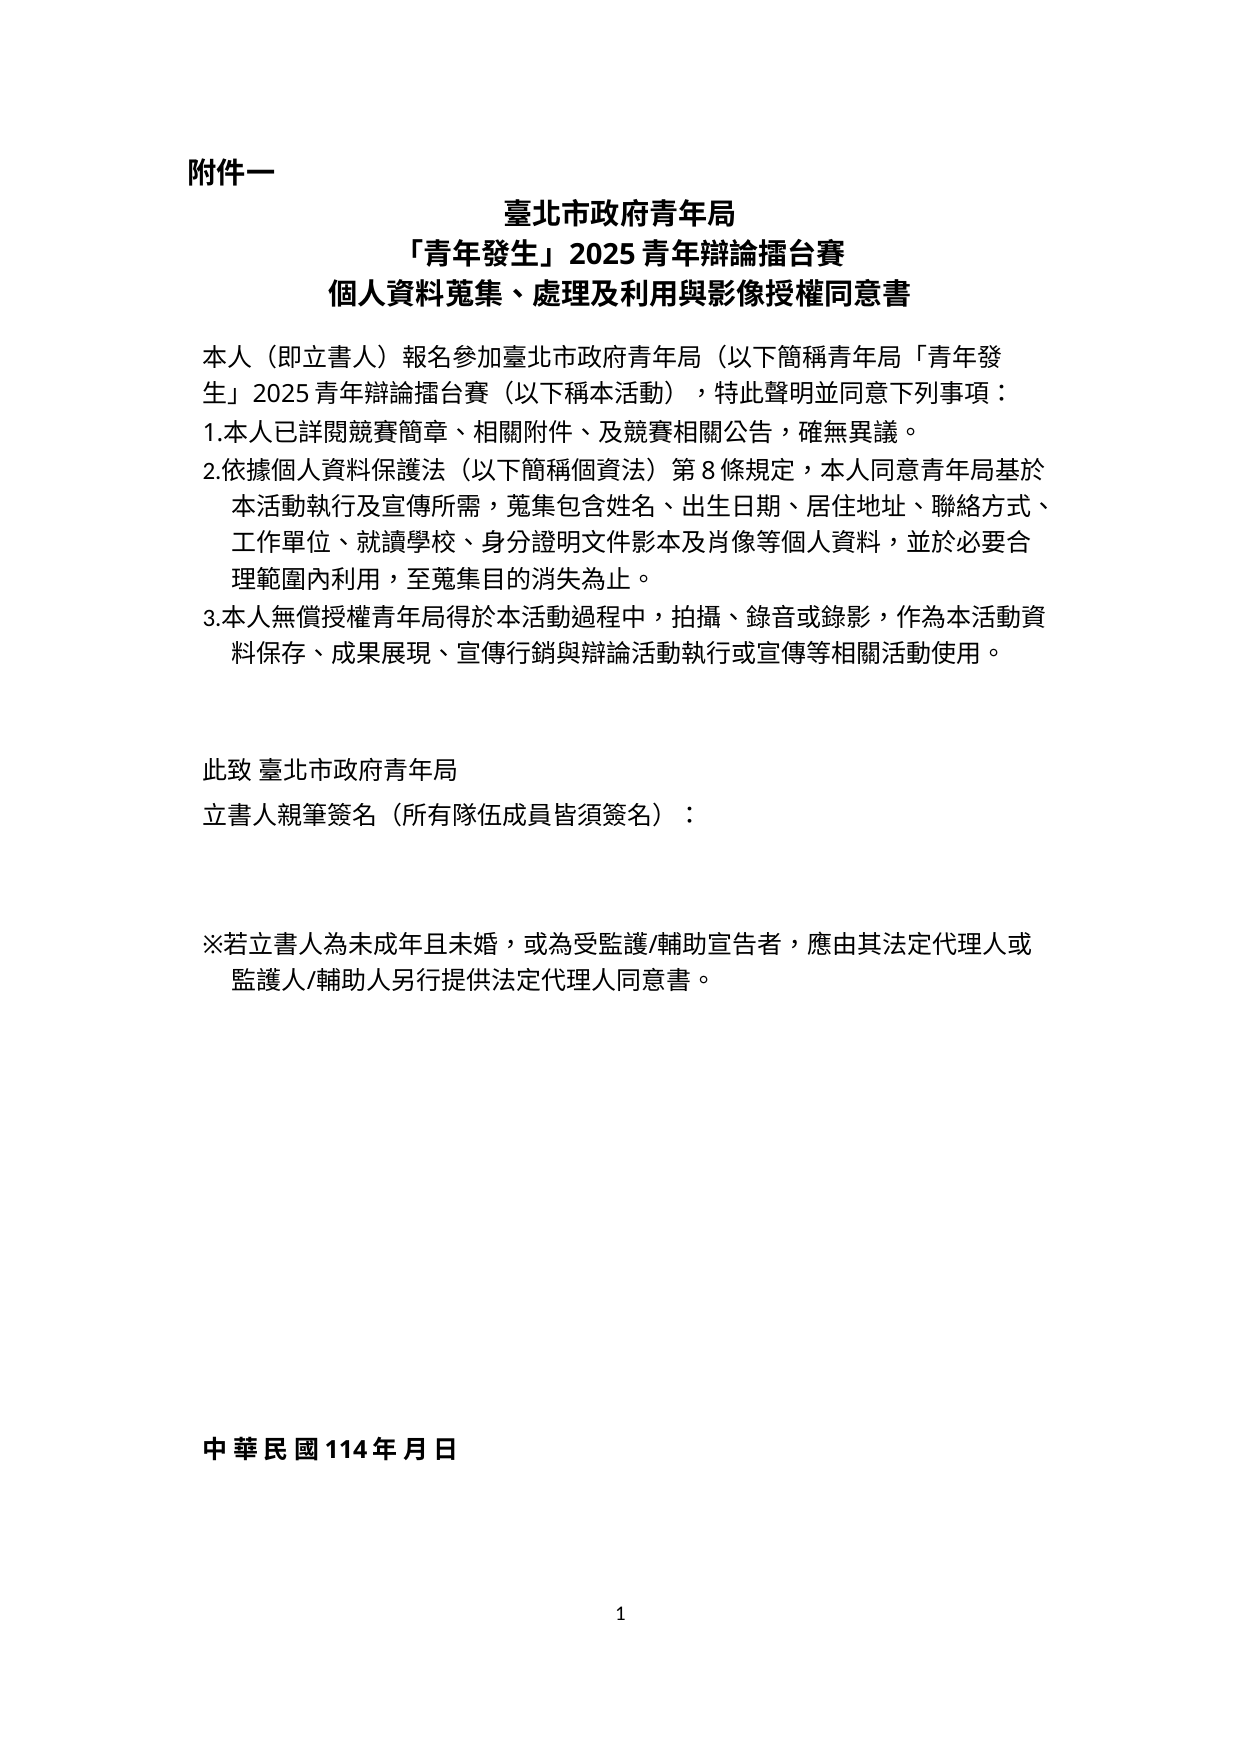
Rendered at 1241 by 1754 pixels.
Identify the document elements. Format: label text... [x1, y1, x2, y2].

text 「青年發生」2025青年辯論擂台賽 [187, 232, 1052, 272]
list 本人已詳閱競賽簡章、相關附件、及競賽相關公告，確無異議。 [202, 412, 1053, 448]
list 依據個人資料保護法（以下簡稱個資法）第8條規定，本人同意青年局基於本活動執行及宣傳所需，蒐集包含姓名、出生日期、居住地址、聯絡方式、工作單位、就讀學校、身分證明文件影本及肖像等個人資料，並於必要合理範圍內利用，至蒐集目的消失為止。 [202, 450, 1053, 595]
text 立書人親筆簽名（所有隊伍成員皆須簽名）： [202, 795, 1053, 831]
text 臺北市政府青年局 [187, 192, 1052, 232]
list 本人無償授權青年局得於本活動過程中，拍攝、錄音或錄影，作為本活動資料保存、成果展現、宣傳行銷與辯論活動執行或宣傳等相關活動使用。 [202, 597, 1053, 670]
text 附件一 [187, 150, 1053, 192]
text 此致 臺北市政府青年局 [202, 751, 1053, 787]
text 中 華 民 國114年 月 日 [202, 1429, 1053, 1466]
text ※若立書人為未成年且未婚，或為受監護/輔助宣告者，應由其法定代理人或監護人/輔助人另行提供法定代理人同意書。 [202, 924, 1053, 997]
text 個人資料蒐集、處理及利用與影像授權同意書 [187, 272, 1052, 312]
text 本人（即立書人）報名參加臺北市政府青年局（以下簡稱青年局「青年發生」2025青年辯論擂台賽（以下稱本活動），特此聲明並同意下列事項： [202, 337, 1053, 410]
